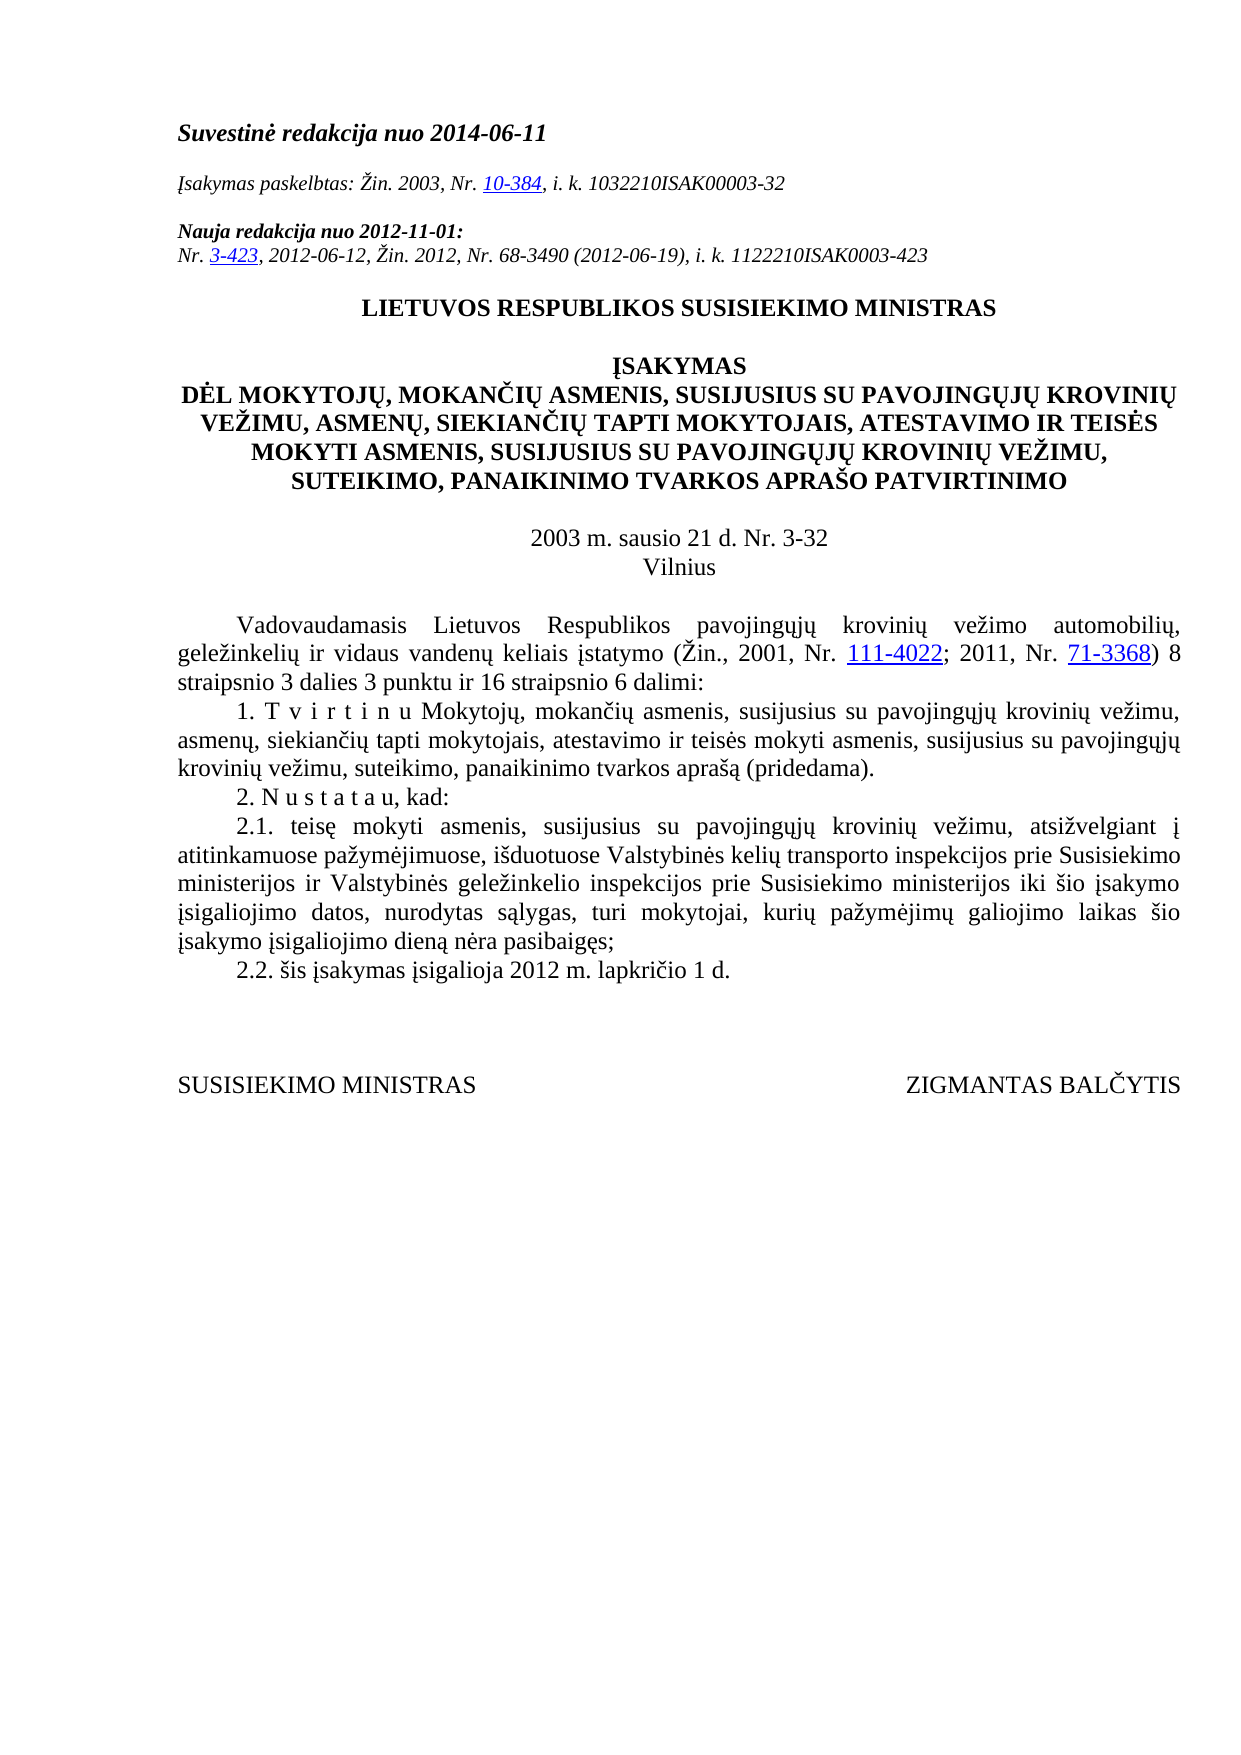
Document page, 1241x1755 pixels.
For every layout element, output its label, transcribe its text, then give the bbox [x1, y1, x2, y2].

text 2. N u s t a t a u, kad: [177, 782, 1181, 811]
text 2003 m. sausio 21 d. Nr. 3-32 [177, 523, 1181, 552]
text 2.1. teisę mokyti asmenis, susijusius su pavojingųjų krovinių vežimu, atsižvelgiant į atitinkamuose pažymėjimuose, išduotuose Valstybinės kelių transporto inspekcijos prie Susisiekimo ministerijos ir Valstybinės geležinkelio inspekcijos prie Susisiekimo ministerijos iki šio įsakymo įsigaliojimo datos, nurodytas sąlygas, turi mokytojai, kurių pažymėjimų galiojimo laikas šio įsakymo įsigaliojimo dieną nėra pasibaigęs; [177, 811, 1181, 955]
text 2.2. šis įsakymas įsigalioja 2012 m. lapkričio 1 d. [177, 955, 1181, 983]
text Suvestinė redakcija nuo 2014-06-11 [177, 118, 1181, 147]
text Įsakymas paskelbtas: Žin. 2003, Nr. 10-384, i. k. 1032210ISAK00003-32 [177, 171, 1181, 195]
text 1. T v i r t i n u Mokytojų, mokančių asmenis, susijusius su pavojingųjų krovinių vežimu, asmenų, siekiančių tapti mokytojais, atestavimo ir teisės mokyti asmenis, susijusius su pavojingųjų krovinių vežimu, suteikimo, panaikinimo tvarkos aprašą (pridedama). [177, 696, 1181, 782]
text Nauja redakcija nuo 2012-11-01: [177, 219, 1181, 243]
text Vadovaudamasis Lietuvos Respublikos pavojingųjų krovinių vežimo automobilių, geležinkelių ir vidaus vandenų keliais įstatymo (Žin., 2001, Nr. 111-4022; 2011, Nr. 71-3368) 8 straipsnio 3 dalies 3 punktu ir 16 straipsnio 6 dalimi: [177, 610, 1181, 696]
text LIETUVOS RESPUBLIKOS SUSISIEKIMO MINISTRAS [177, 293, 1181, 322]
text SUSISIEKIMO MINISTRAS ZIGMANTAS BALČYTIS [177, 1070, 1181, 1098]
text Nr. 3-423, 2012-06-12, Žin. 2012, Nr. 68-3490 (2012-06-19), i. k. 1122210ISAK0003-423 [177, 243, 1181, 267]
text DĖL MOKYTOJŲ, MOKANČIŲ ASMENIS, SUSIJUSIUS SU PAVOJINGŲJŲ KROVINIŲ VEŽIMU, ASMENŲ, SIEKIANČIŲ TAPTI MOKYTOJAIS, ATESTAVIMO IR TEISĖS MOKYTI ASMENIS, SUSIJUSIUS SU PAVOJINGŲJŲ KROVINIŲ VEŽIMU, SUTEIKIMO, PANAIKINIMO TVARKOS APRAŠO PATVIRTINIMO [177, 380, 1181, 495]
text ĮSAKYMAS [177, 351, 1181, 380]
text Vilnius [177, 552, 1181, 581]
